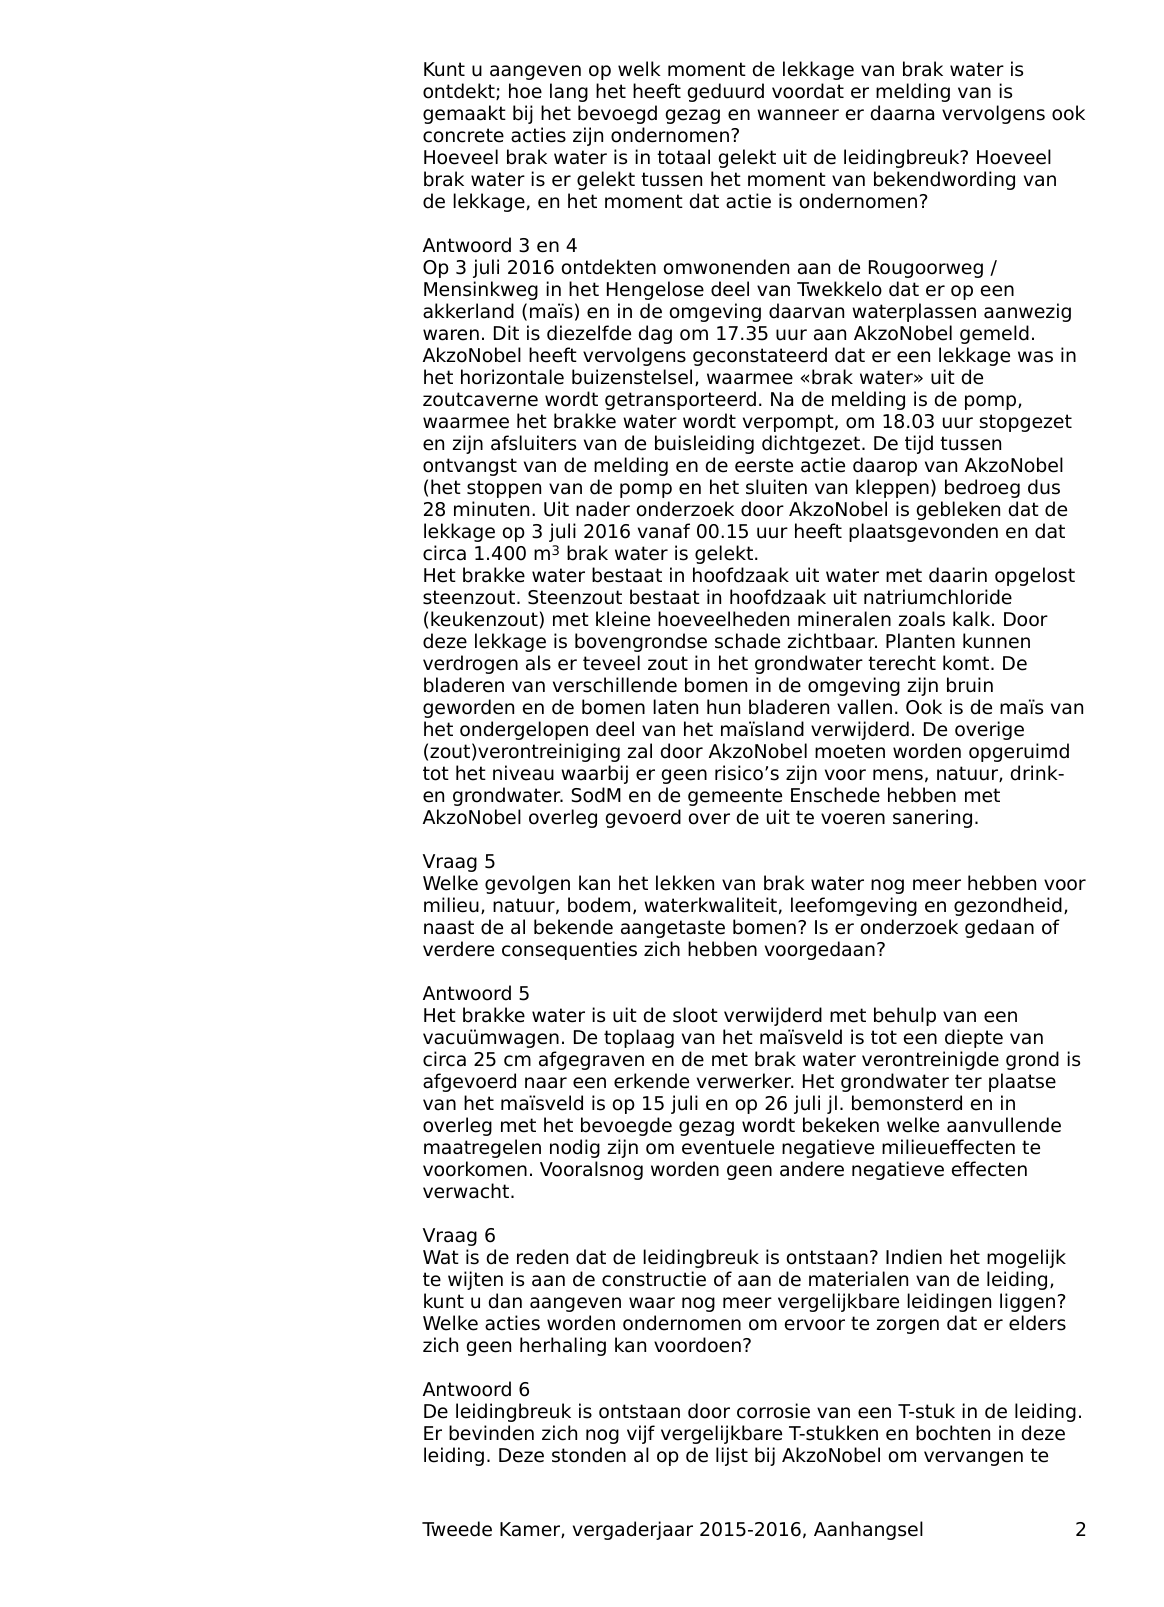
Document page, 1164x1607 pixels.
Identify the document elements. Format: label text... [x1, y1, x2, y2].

text Vraag 6 [422, 1225, 1087, 1247]
text Antwoord 6 [422, 1379, 1087, 1401]
text Vraag 5 [422, 851, 1087, 873]
text Welke gevolgen kan het lekken van brak water nog meer hebben voor milieu, natuur, bodem, waterkwaliteit, leefomgeving en gezondheid, naast de al bekende aangetaste bomen? Is er onderzoek gedaan of verdere consequenties zich hebben voorgedaan? [422, 873, 1087, 961]
text Op 3 juli 2016 ontdekten omwonenden aan de Rougoorweg / Mensinkweg in het Hengelose deel van Twekkelo dat er op een akkerland (maïs) en in de omgeving daarvan waterplassen aanwezig waren. Dit is diezelfde dag om 17.35 uur aan AkzoNobel gemeld. AkzoNobel heeft vervolgens geconstateerd dat er een lekkage was in het horizontale buizenstelsel, waarmee «brak water» uit de zoutcaverne wordt getransporteerd. Na de melding is de pomp, waarmee het brakke water wordt verpompt, om 18.03 uur stopgezet en zijn afsluiters van de buisleiding dichtgezet. De tijd tussen ontvangst van de melding en de eerste actie daarop van AkzoNobel (het stoppen van de pomp en het sluiten van kleppen) bedroeg dus 28 minuten. Uit nader onderzoek door AkzoNobel is gebleken dat de lekkage op 3 juli 2016 vanaf 00.15 uur heeft plaatsgevonden en dat circa 1.400 m3 brak water is gelekt. [422, 257, 1087, 565]
text Wat is de reden dat de leidingbreuk is ontstaan? Indien het mogelijk te wijten is aan de constructie of aan de materialen van de leiding, kunt u dan aangeven waar nog meer vergelijkbare leidingen liggen? Welke acties worden ondernomen om ervoor te zorgen dat er elders zich geen herhaling kan voordoen? [422, 1247, 1087, 1357]
text Hoeveel brak water is in totaal gelekt uit de leidingbreuk? Hoeveel brak water is er gelekt tussen het moment van bekendwording van de lekkage, en het moment dat actie is ondernomen? [422, 147, 1087, 213]
text De leidingbreuk is ontstaan door corrosie van een T-stuk in de leiding. Er bevinden zich nog vijf vergelijkbare T-stukken en bochten in deze leiding. Deze stonden al op de lijst bij AkzoNobel om vervangen te [422, 1401, 1087, 1467]
text Antwoord 5 [422, 983, 1087, 1005]
text Het brakke water is uit de sloot verwijderd met behulp van een vacuümwagen. De toplaag van het maïsveld is tot een diepte van circa 25 cm afgegraven en de met brak water verontreinigde grond is afgevoerd naar een erkende verwerker. Het grondwater ter plaatse van het maïsveld is op 15 juli en op 26 juli jl. bemonsterd en in overleg met het bevoegde gezag wordt bekeken welke aanvullende maatregelen nodig zijn om eventuele negatieve milieueffecten te voorkomen. Vooralsnog worden geen andere negatieve effecten verwacht. [422, 1005, 1087, 1203]
text Antwoord 3 en 4 [422, 235, 1087, 257]
text Kunt u aangeven op welk moment de lekkage van brak water is ontdekt; hoe lang het heeft geduurd voordat er melding van is gemaakt bij het bevoegd gezag en wanneer er daarna vervolgens ook concrete acties zijn ondernomen? [422, 59, 1087, 147]
text Het brakke water bestaat in hoofdzaak uit water met daarin opgelost steenzout. Steenzout bestaat in hoofdzaak uit natriumchloride (keukenzout) met kleine hoeveelheden mineralen zoals kalk. Door deze lekkage is bovengrondse schade zichtbaar. Planten kunnen verdrogen als er teveel zout in het grondwater terecht komt. De bladeren van verschillende bomen in de omgeving zijn bruin geworden en de bomen laten hun bladeren vallen. Ook is de maïs van het ondergelopen deel van het maïsland verwijderd. De overige (zout)verontreiniging zal door AkzoNobel moeten worden opgeruimd tot het niveau waarbij er geen risico’s zijn voor mens, natuur, drink- en grondwater. SodM en de gemeente Enschede hebben met AkzoNobel overleg gevoerd over de uit te voeren sanering. [422, 565, 1087, 828]
